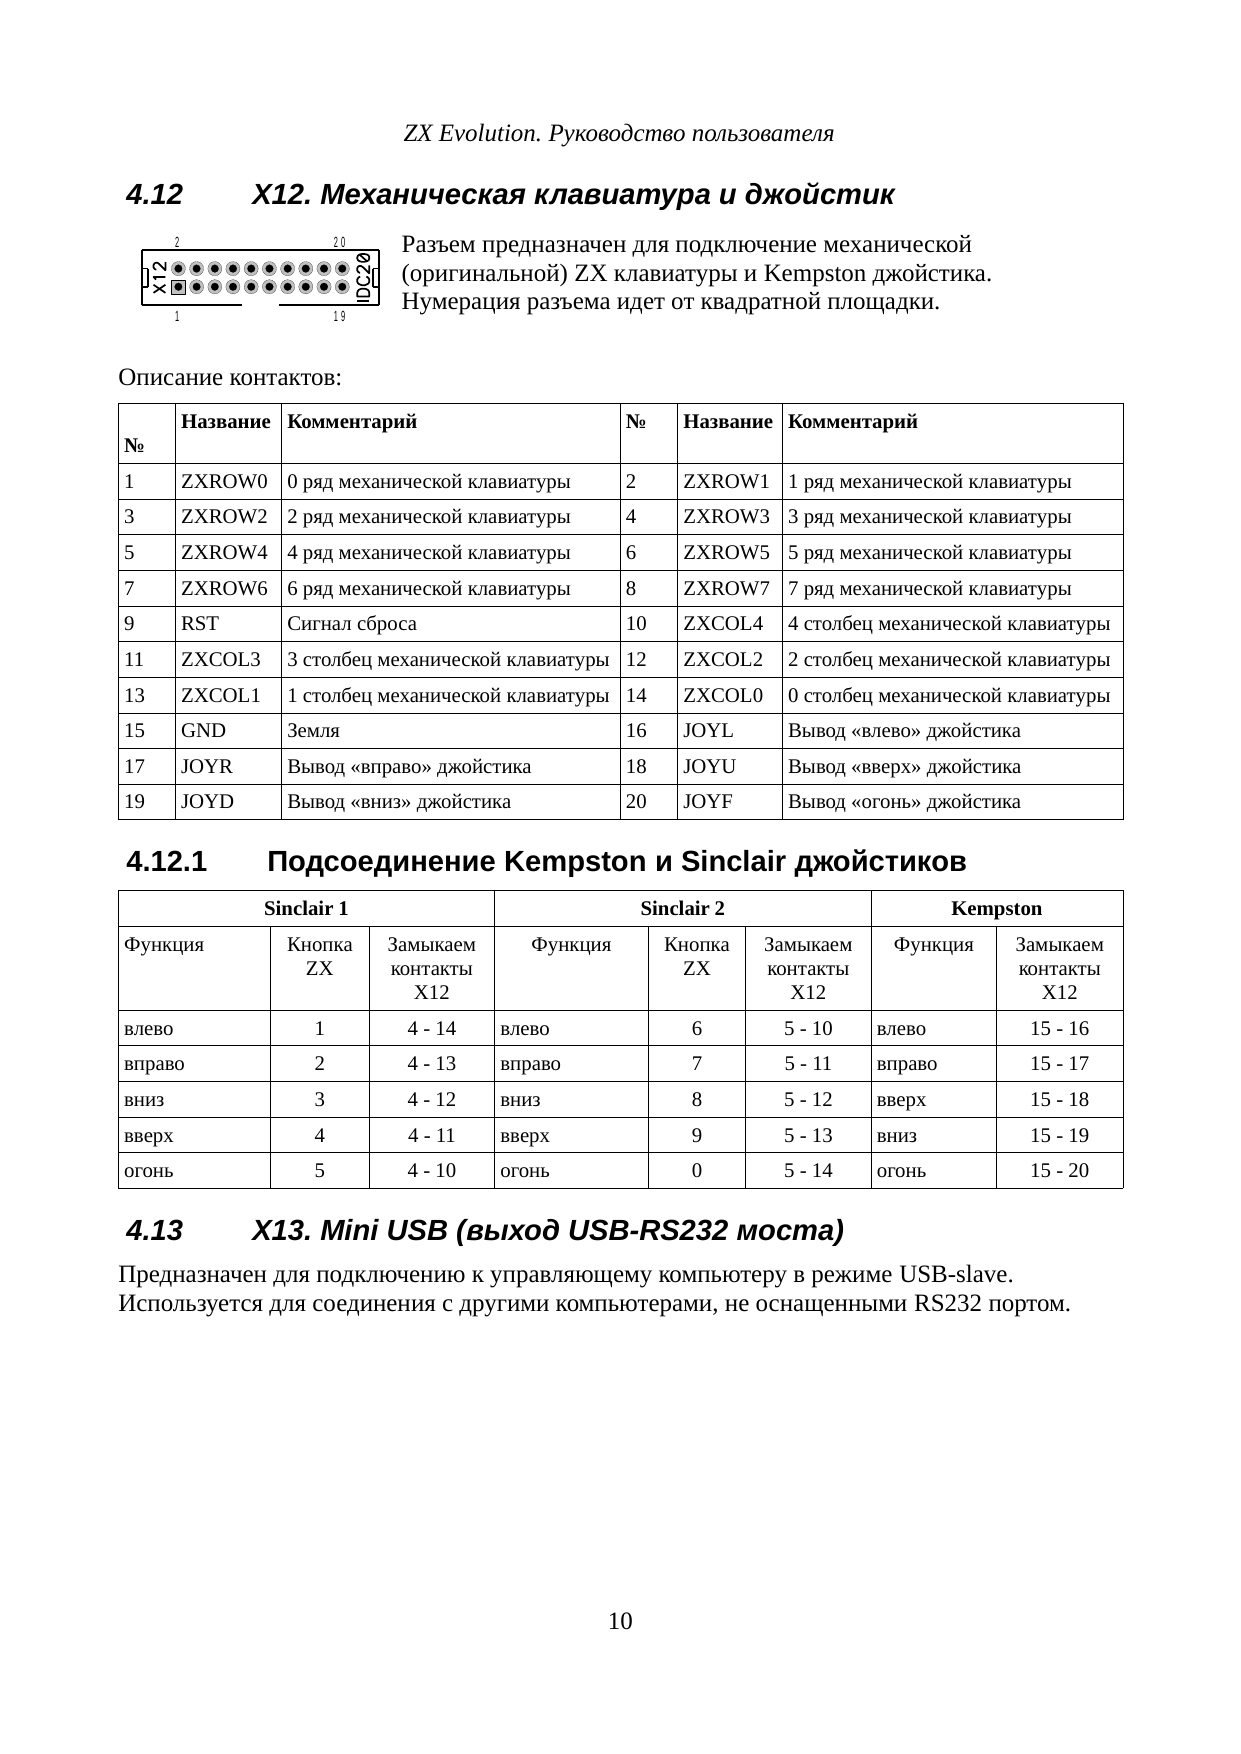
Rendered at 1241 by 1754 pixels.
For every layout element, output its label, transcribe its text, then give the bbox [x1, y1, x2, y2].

table_cell 15 - 16 [997, 1011, 1123, 1045]
table_cell JOYD [176, 785, 281, 819]
table_cell 2 [621, 464, 677, 499]
table_cell 2 ряд механической клавиатуры [282, 500, 620, 534]
table_cell 20 [621, 785, 677, 819]
table_cell вправо [495, 1046, 648, 1081]
table_cell ZXCOL0 [678, 678, 782, 712]
table_cell 4 столбец механической клавиатуры [783, 607, 1123, 641]
table_cell ZXROW5 [678, 535, 782, 570]
table_cell вверх [872, 1082, 996, 1117]
table_cell 4 [271, 1118, 369, 1152]
table_cell вниз [872, 1118, 996, 1152]
table_cell ZXCOL2 [678, 642, 782, 677]
table_header Разъем предназначен для подключение механической (оригинальной) ZX клавиатуры и Kempston джойстика. Нумерация разъема идет от квадратной площадки. [396, 223, 1123, 362]
table_header Sinclair 1 [119, 891, 494, 926]
table_cell Функция [119, 927, 270, 1010]
table_cell 5 [119, 535, 175, 570]
table_cell Вывод «вниз» джойстика [282, 785, 620, 819]
table_cell ZXROW1 [678, 464, 782, 499]
table_cell 1 столбец механической клавиатуры [282, 678, 620, 712]
table_cell 14 [621, 678, 677, 712]
table_header [118, 223, 396, 362]
subtitle Подсоединение Kempston и Sinclair джойстиков [118, 844, 1122, 878]
table_cell JOYR [176, 749, 281, 784]
table_cell вниз [119, 1082, 270, 1117]
table_cell 0 столбец механической клавиатуры [783, 678, 1123, 712]
table_cell 12 [621, 642, 677, 677]
table_cell 7 [649, 1046, 745, 1081]
table_header Kempston [872, 891, 1123, 926]
table_cell 15 - 20 [997, 1153, 1123, 1188]
table_cell 10 [621, 607, 677, 641]
table_cell 6 [621, 535, 677, 570]
table_cell 3 ряд механической клавиатуры [783, 500, 1123, 534]
table_cell 4 [621, 500, 677, 534]
table_cell 5 - 10 [746, 1011, 871, 1045]
table_cell 3 [271, 1082, 369, 1117]
table_cell огонь [872, 1153, 996, 1188]
table_cell влево [872, 1011, 996, 1045]
table_header Комментарий [783, 404, 1123, 463]
table_cell 19 [119, 785, 175, 819]
table_cell 8 [621, 571, 677, 606]
table_cell вверх [119, 1118, 270, 1152]
table_cell 8 [649, 1082, 745, 1117]
table_cell 18 [621, 749, 677, 784]
table_cell ZXCOL4 [678, 607, 782, 641]
table_cell вправо [872, 1046, 996, 1081]
table_cell вверх [495, 1118, 648, 1152]
table_cell RST [176, 607, 281, 641]
table_cell 5 - 12 [746, 1082, 871, 1117]
table_cell 7 [119, 571, 175, 606]
table_cell влево [495, 1011, 648, 1045]
table_cell Сигнал сброса [282, 607, 620, 641]
table_cell JOYF [678, 785, 782, 819]
table_cell GND [176, 714, 281, 748]
table_cell Вывод «влево» джойстика [783, 714, 1123, 748]
table_cell ZXROW7 [678, 571, 782, 606]
table_cell 15 - 17 [997, 1046, 1123, 1081]
table_cell ZXCOL3 [176, 642, 281, 677]
table_cell 17 [119, 749, 175, 784]
table_cell Функция [872, 927, 996, 1010]
table_cell 4 - 11 [370, 1118, 494, 1152]
table_cell 0 [649, 1153, 745, 1188]
table_cell 5 - 13 [746, 1118, 871, 1152]
table_header Название [678, 404, 782, 463]
table_cell ZXROW2 [176, 500, 281, 534]
table_cell 5 [271, 1153, 369, 1188]
table_cell 15 [119, 714, 175, 748]
table_cell 0 ряд механической клавиатуры [282, 464, 620, 499]
table_cell Вывод «вверх» джойстика [783, 749, 1123, 784]
table_cell Замыкаем контакты X12 [746, 927, 871, 1010]
table_cell 1 [119, 464, 175, 499]
table_cell 5 - 14 [746, 1153, 871, 1188]
table_cell 5 - 11 [746, 1046, 871, 1081]
table_cell огонь [495, 1153, 648, 1188]
table_cell 4 - 10 [370, 1153, 494, 1188]
table_header Sinclair 2 [495, 891, 871, 926]
table_cell 13 [119, 678, 175, 712]
table_cell 9 [119, 607, 175, 641]
table_cell ZXROW4 [176, 535, 281, 570]
table_cell Замыкаем контакты X12 [370, 927, 494, 1010]
table_header № [621, 404, 677, 463]
table_cell Кнопка ZX [271, 927, 369, 1010]
table_header Название [176, 404, 281, 463]
table_cell влево [119, 1011, 270, 1045]
table_cell ZXROW3 [678, 500, 782, 534]
table_cell 4 - 14 [370, 1011, 494, 1045]
table_cell 4 - 13 [370, 1046, 494, 1081]
table_cell Замыкаем контакты X12 [997, 927, 1123, 1010]
table_cell 1 [271, 1011, 369, 1045]
table_cell 2 [271, 1046, 369, 1081]
table_header Комментарий [282, 404, 620, 463]
text Описание контактов: [118, 362, 1122, 391]
table_cell 2 столбец механической клавиатуры [783, 642, 1123, 677]
table_cell 4 - 12 [370, 1082, 494, 1117]
table_cell Функция [495, 927, 648, 1010]
table_header № [119, 404, 175, 463]
table_cell 15 - 19 [997, 1118, 1123, 1152]
table_cell вправо [119, 1046, 270, 1081]
table_cell 15 - 18 [997, 1082, 1123, 1117]
table_cell Кнопка ZX [649, 927, 745, 1010]
table_cell JOYU [678, 749, 782, 784]
text Предназначен для подключению к управляющему компьютеру в режиме USB-slave. Используется для соединения с другими компьютерами, не оснащенными RS232 портом. [118, 1259, 1122, 1317]
table_cell огонь [119, 1153, 270, 1188]
table_cell 5 ряд механической клавиатуры [783, 535, 1123, 570]
subtitle X12. Механическая клавиатура и джойстик [118, 177, 1122, 211]
table_cell 3 столбец механической клавиатуры [282, 642, 620, 677]
table_cell Земля [282, 714, 620, 748]
table_cell 7 ряд механической клавиатуры [783, 571, 1123, 606]
table_cell 11 [119, 642, 175, 677]
table_cell ZXROW0 [176, 464, 281, 499]
table_cell 4 ряд механической клавиатуры [282, 535, 620, 570]
table_cell 9 [649, 1118, 745, 1152]
table_cell Вывод «вправо» джойстика [282, 749, 620, 784]
table_cell 1 ряд механической клавиатуры [783, 464, 1123, 499]
table_cell 3 [119, 500, 175, 534]
table_cell 6 ряд механической клавиатуры [282, 571, 620, 606]
table_cell JOYL [678, 714, 782, 748]
table_cell 16 [621, 714, 677, 748]
subtitle X13. Mini USB (выход USB-RS232 моста) [118, 1213, 1122, 1247]
table_cell вниз [495, 1082, 648, 1117]
table_cell ZXCOL1 [176, 678, 281, 712]
table_cell ZXROW6 [176, 571, 281, 606]
table_cell 6 [649, 1011, 745, 1045]
table_cell Вывод «огонь» джойстика [783, 785, 1123, 819]
